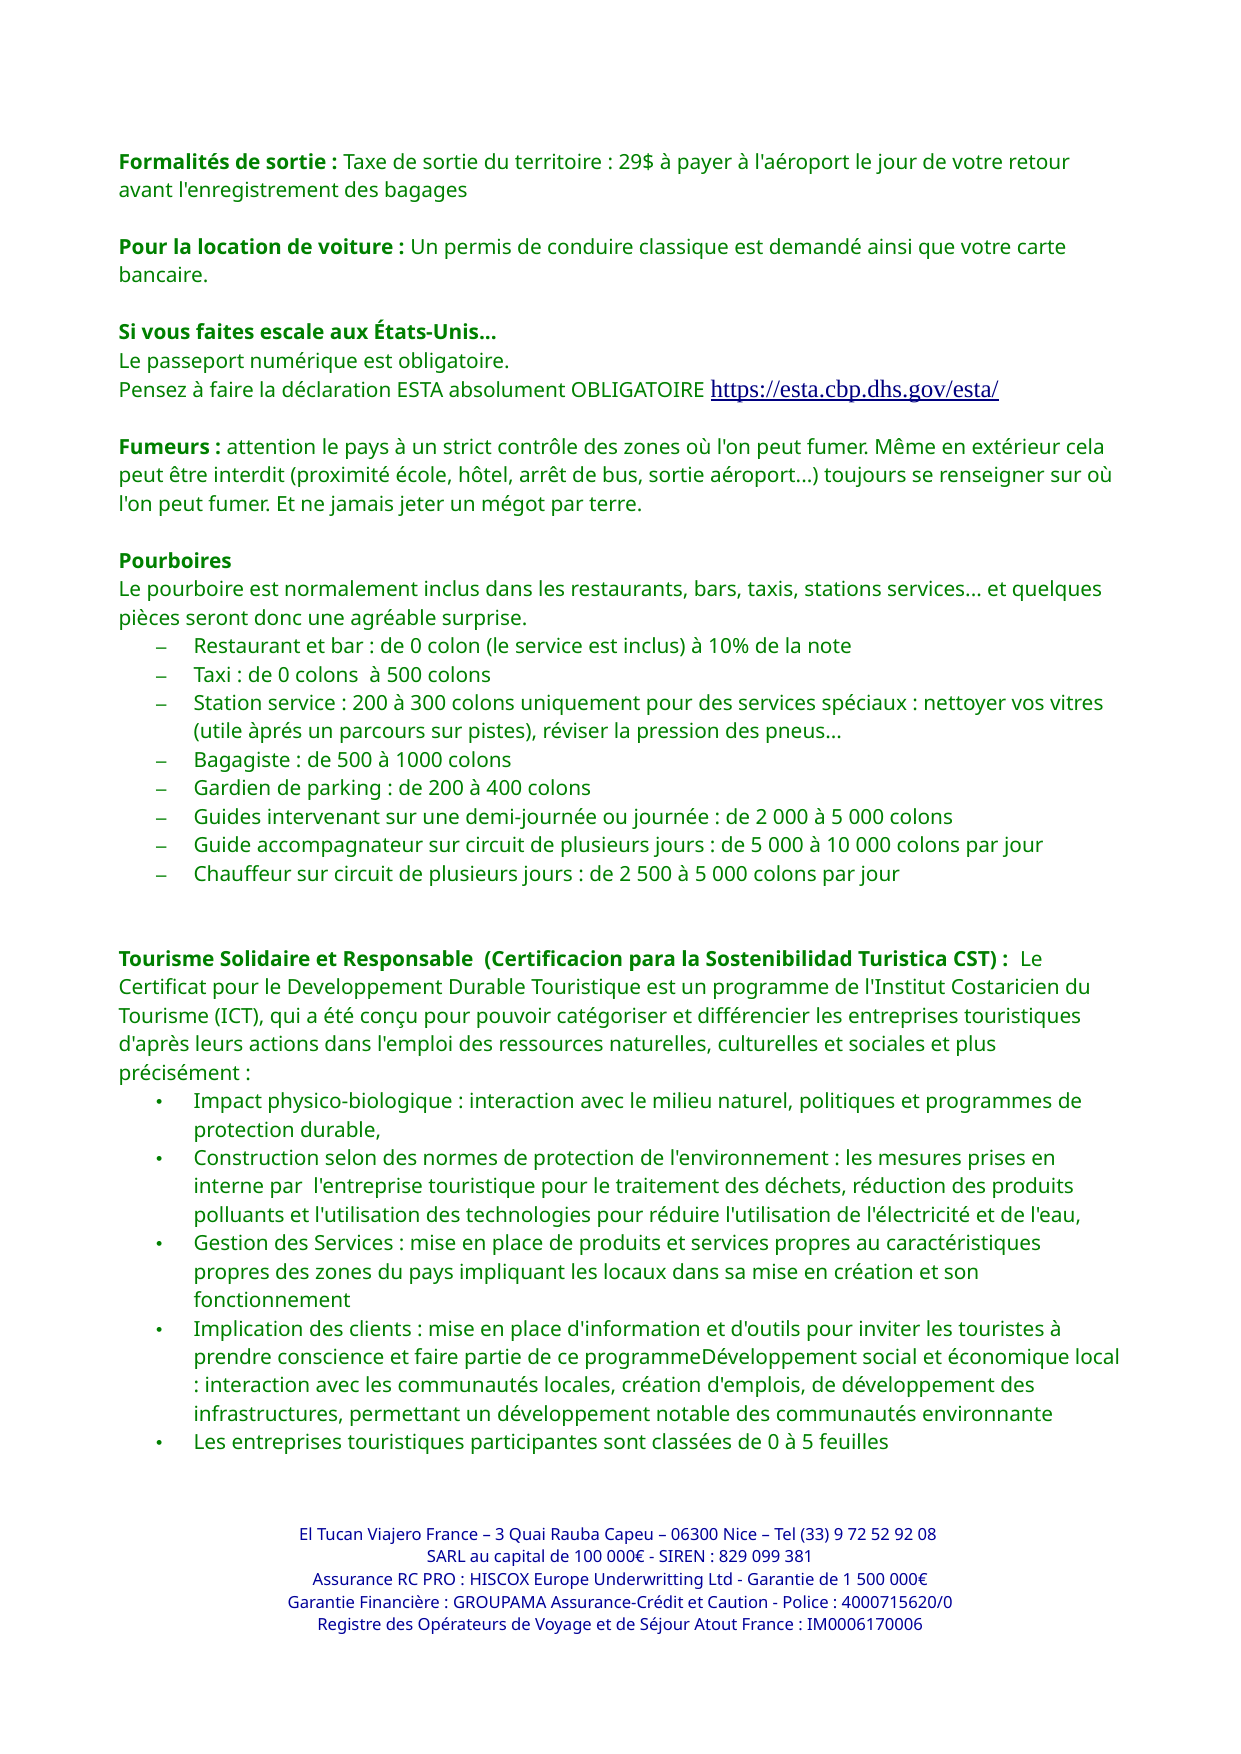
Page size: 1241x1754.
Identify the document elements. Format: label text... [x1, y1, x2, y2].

text Formalités de sortie : Taxe de sortie du territoire : 29$ à payer à l'aéroport le jour de votre retour avant l'enregistrement des bagages [118, 118, 1122, 204]
list Construction selon des normes de protection de l'environnement : les mesures prises en interne par l'entreprise touristique pour le traitement des déchets, réduction des produits polluants et l'utilisation des technologies pour réduire l'utilisation de l'électricité et de l'eau, [156, 1143, 1122, 1228]
list Gestion des Services : mise en place de produits et services propres au caractéristiques propres des zones du pays impliquant les locaux dans sa mise en création et son fonctionnement [156, 1228, 1122, 1314]
text Tourisme Solidaire et Responsable (Certificacion para la Sostenibilidad Turistica CST) : Le Certificat pour le Developpement Durable Touristique est un programme de l'Institut Costaricien du Tourisme (ICT), qui a été conçu pour pouvoir catégoriser et différencier les entreprises touristiques d'après leurs actions dans l'emploi des ressources naturelles, culturelles et sociales et plus précisément : [118, 944, 1122, 1086]
text Fumeurs : attention le pays à un strict contrôle des zones où l'on peut fumer. Même en extérieur cela peut être interdit (proximité école, hôtel, arrêt de bus, sortie aéroport...) toujours se renseigner sur où l'on peut fumer. Et ne jamais jeter un mégot par terre. [118, 432, 1122, 517]
text Pour la location de voiture : Un permis de conduire classique est demandé ainsi que votre carte bancaire. [118, 232, 1122, 289]
list Restaurant et bar : de 0 colon (le service est inclus) à 10% de la note [156, 631, 1122, 660]
list Gardien de parking : de 200 à 400 colons [156, 773, 1122, 802]
text Pourboires [118, 546, 1122, 574]
list Impact physico-biologique : interaction avec le milieu naturel, politiques et programmes de protection durable, [156, 1086, 1122, 1143]
text Le passeport numérique est obligatoire. Pensez à faire la déclaration ESTA absolument OBLIGATOIRE https://esta.cbp.dhs.gov/esta/ [118, 346, 1122, 404]
list Les entreprises touristiques participantes sont classées de 0 à 5 feuilles [156, 1427, 1122, 1456]
list Chauffeur sur circuit de plusieurs jours : de 2 500 à 5 000 colons par jour [156, 859, 1122, 887]
list Guides intervenant sur une demi-journée ou journée : de 2 000 à 5 000 colons [156, 802, 1122, 830]
list Station service : 200 à 300 colons uniquement pour des services spéciaux : nettoyer vos vitres (utile àprés un parcours sur pistes), réviser la pression des pneus... [156, 688, 1122, 745]
list Bagagiste : de 500 à 1000 colons [156, 745, 1122, 773]
text Le pourboire est normalement inclus dans les restaurants, bars, taxis, stations services... et quelques pièces seront donc une agréable surprise. [118, 574, 1122, 631]
list Taxi : de 0 colons à 500 colons [156, 660, 1122, 688]
list Guide accompagnateur sur circuit de plusieurs jours : de 5 000 à 10 000 colons par jour [156, 830, 1122, 859]
list Implication des clients : mise en place d'information et d'outils pour inviter les touristes à prendre conscience et faire partie de ce programmeDéveloppement social et économique local : interaction avec les communautés locales, création d'emplois, de développement des infrastructures, permettant un développement notable des communautés environnante [156, 1314, 1122, 1427]
text Si vous faites escale aux États-Unis... [118, 289, 1122, 346]
